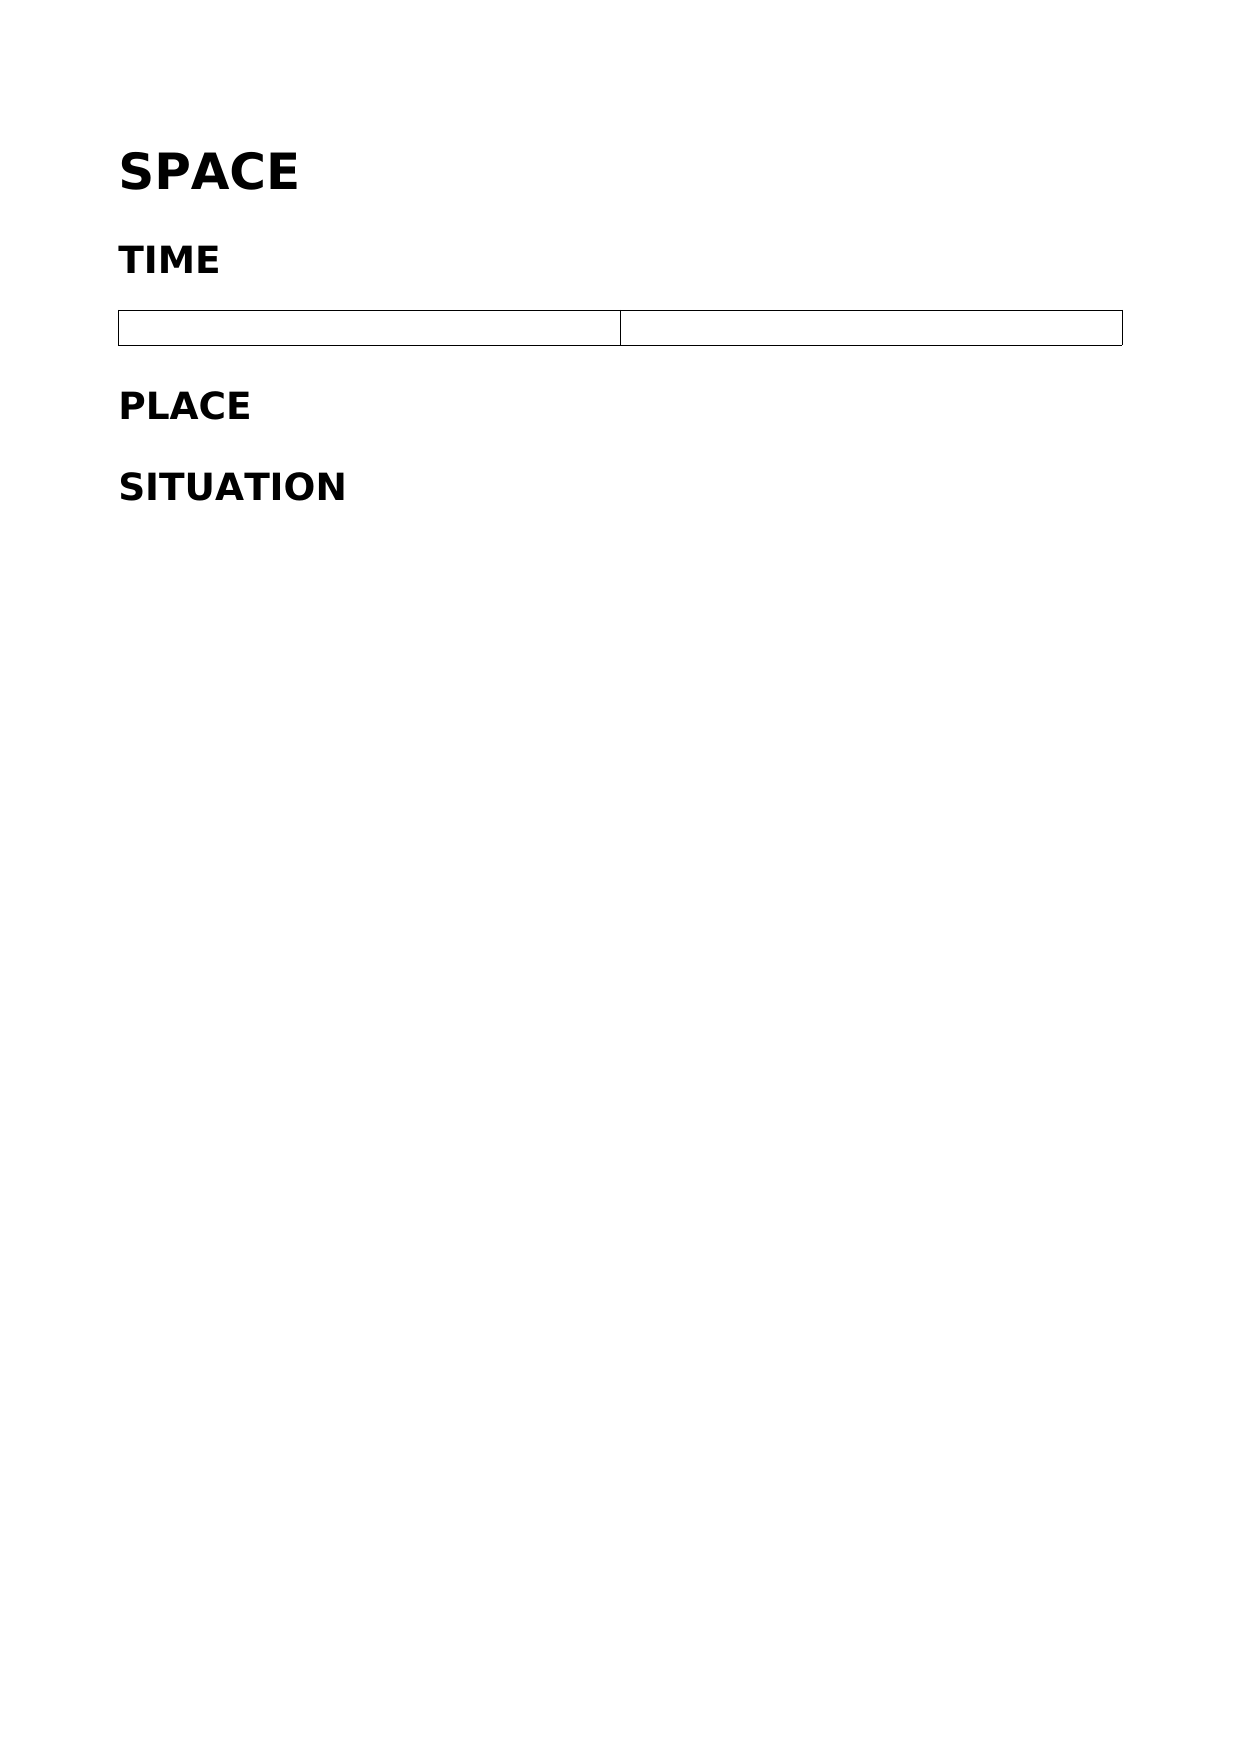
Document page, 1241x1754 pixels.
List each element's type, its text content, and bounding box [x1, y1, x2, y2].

subtitle SPACE [118, 143, 1122, 201]
subtitle PLACE [118, 385, 1122, 428]
subtitle TIME [118, 239, 1122, 282]
subtitle SITUATION [118, 466, 1122, 509]
table_header [119, 311, 620, 345]
table_header [621, 311, 1122, 345]
